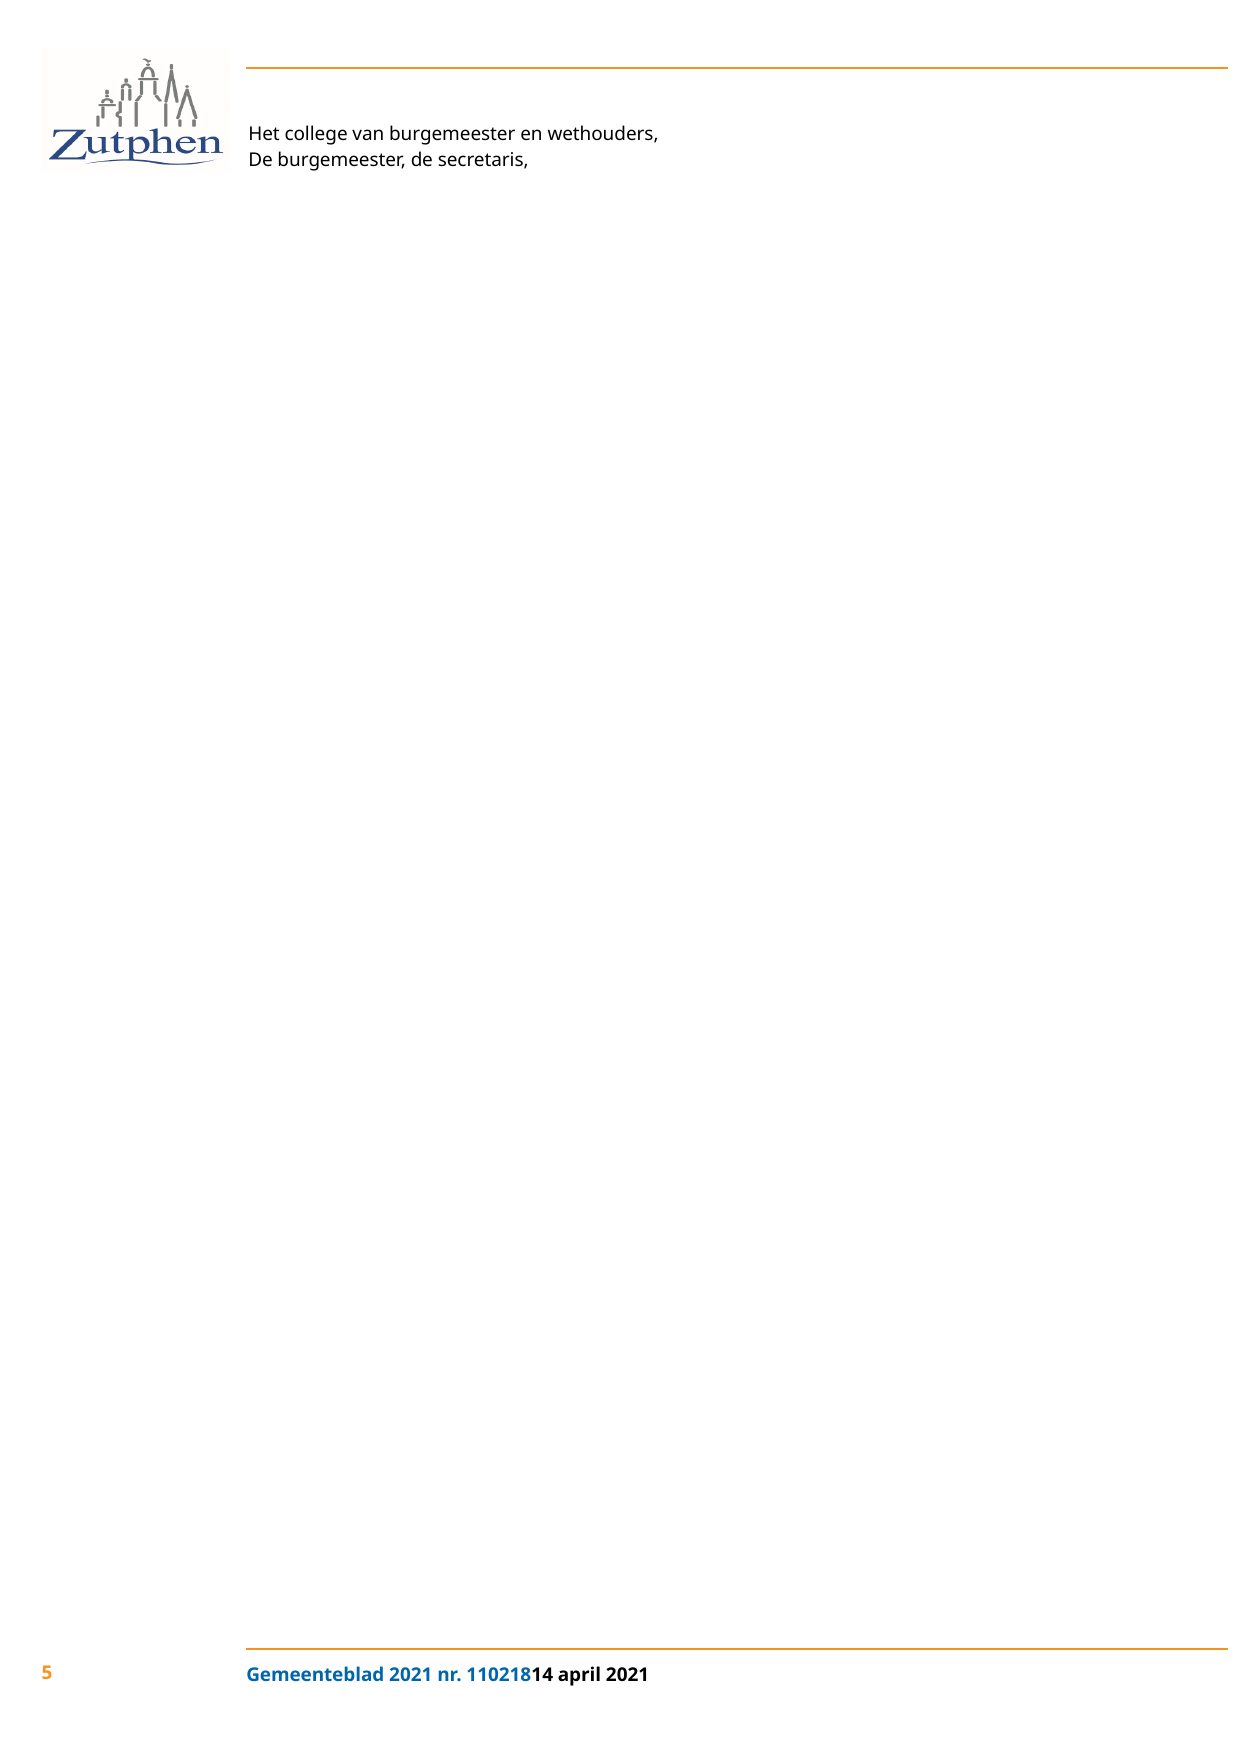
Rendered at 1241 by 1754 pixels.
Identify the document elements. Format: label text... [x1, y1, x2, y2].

picture [41, 47, 231, 172]
text Het college van burgemeester en wethouders, [248, 121, 1152, 146]
text De burgemeester, de secretaris, [248, 146, 1152, 172]
